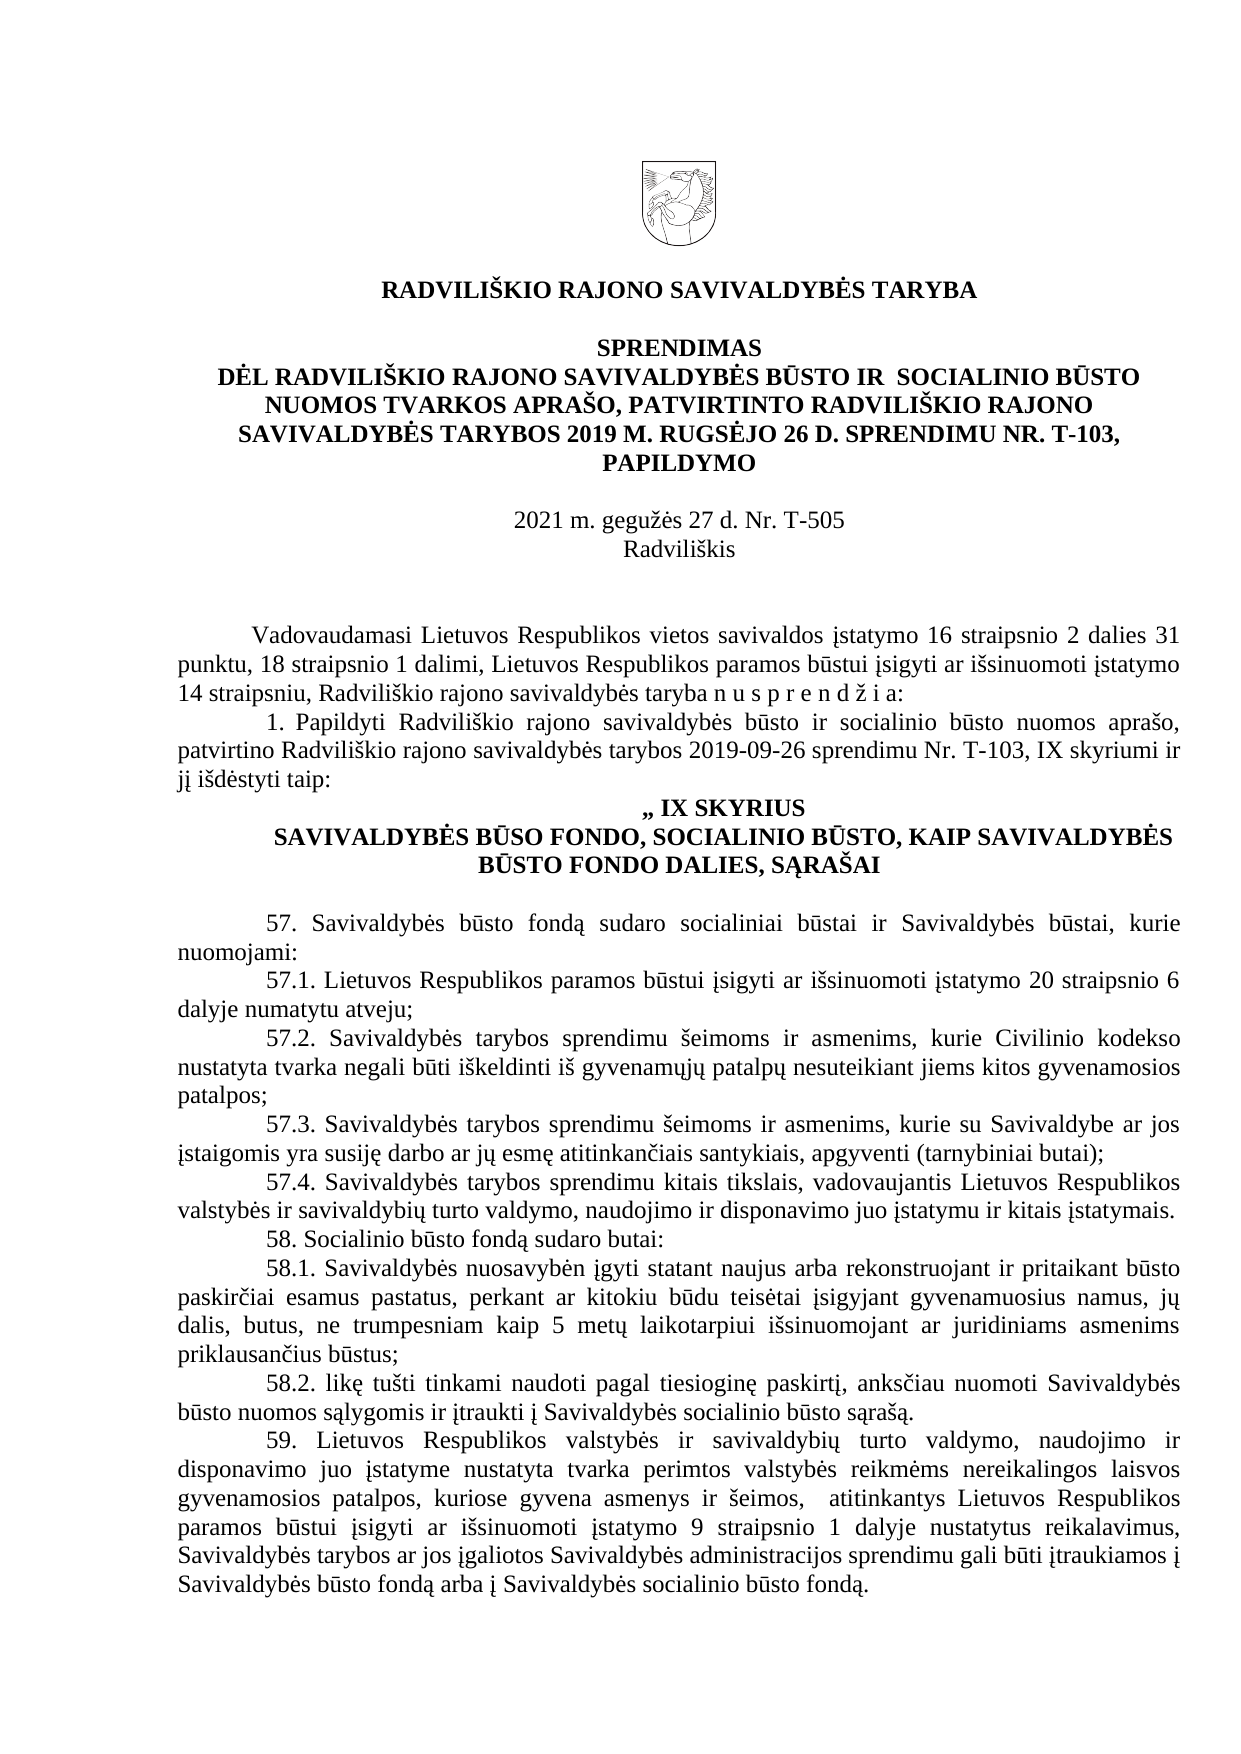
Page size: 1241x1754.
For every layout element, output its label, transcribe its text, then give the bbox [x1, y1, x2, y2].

text 57.1. Lietuvos Respublikos paramos būstui įsigyti ar išsinuomoti įstatymo 20 straipsnio 6 dalyje numatytu atveju; [177, 966, 1181, 1023]
text SAVIVALDYBĖS BŪSO FONDO, SOCIALINIO BŪSTO, KAIP SAVIVALDYBĖS BŪSTO FONDO DALIES, SĄRAŠAI [177, 822, 1181, 879]
text „ IX SKYRIUS [177, 793, 1181, 822]
text Vadovaudamasi Lietuvos Respublikos vietos savivaldos įstatymo 16 straipsnio 2 dalies 31 punktu, 18 straipsnio 1 dalimi, Lietuvos Respublikos paramos būstui įsigyti ar išsinuomoti įstatymo 14 straipsniu, Radviliškio rajono savivaldybės taryba n u s p r e n d ž i a: [177, 621, 1181, 707]
text 57.2. Savivaldybės tarybos sprendimu šeimoms ir asmenims, kurie Civilinio kodekso nustatyta tvarka negali būti iškeldinti iš gyvenamųjų patalpų nesuteikiant jiems kitos gyvenamosios patalpos; [177, 1023, 1181, 1109]
subtitle RADVILIŠKIO RAJONO SAVIVALDYBĖS TARYBA [177, 276, 1181, 304]
text 59. Lietuvos Respublikos valstybės ir savivaldybių turto valdymo, naudojimo ir disponavimo juo įstatyme nustatyta tvarka perimtos valstybės reikmėms nereikalingos laisvos gyvenamosios patalpos, kuriose gyvena asmenys ir šeimos, atitinkantys Lietuvos Respublikos paramos būstui įsigyti ar išsinuomoti įstatymo 9 straipsnio 1 dalyje nustatytus reikalavimus, Savivaldybės tarybos ar jos įgaliotos Savivaldybės administracijos sprendimu gali būti įtraukiamos į Savivaldybės būsto fondą arba į Savivaldybės socialinio būsto fondą. [177, 1426, 1181, 1598]
text 57. Savivaldybės būsto fondą sudaro socialiniai būstai ir Savivaldybės būstai, kurie nuomojami: [177, 908, 1181, 966]
text 58.2. likę tušti tinkami naudoti pagal tiesioginę paskirtį, anksčiau nuomoti Savivaldybės būsto nuomos sąlygomis ir įtraukti į Savivaldybės socialinio būsto sąrašą. [177, 1368, 1181, 1426]
text 1. Papildyti Radviliškio rajono savivaldybės būsto ir socialinio būsto nuomos aprašo, patvirtino Radviliškio rajono savivaldybės tarybos 2019-09-26 sprendimu Nr. T-103, IX skyriumi ir jį išdėstyti taip: [177, 707, 1181, 793]
text 57.3. Savivaldybės tarybos sprendimu šeimoms ir asmenims, kurie su Savivaldybe ar jos įstaigomis yra susiję darbo ar jų esmę atitinkančiais santykiais, apgyventi (tarnybiniai butai); [177, 1109, 1181, 1167]
text 58. Socialinio būsto fondą sudaro butai: [177, 1224, 1181, 1253]
text 2021 m. gegužės 27 d. Nr. T-505 [177, 506, 1181, 534]
text SPRENDIMAS [177, 333, 1181, 362]
text DĖL RADVILIŠKIO RAJONO SAVIVALDYBĖS BŪSTO IR SOCIALINIO BŪSTO NUOMOS TVARKOS APRAŠO, PATVIRTINTO RADVILIŠKIO RAJONO SAVIVALDYBĖS TARYBOS 2019 M. RUGSĖJO 26 D. SPRENDIMU NR. T-103, PAPILDYMO [177, 362, 1181, 477]
text 58.1. Savivaldybės nuosavybėn įgyti statant naujus arba rekonstruojant ir pritaikant būsto paskirčiai esamus pastatus, perkant ar kitokiu būdu teisėtai įsigyjant gyvenamuosius namus, jų dalis, butus, ne trumpesniam kaip 5 metų laikotarpiui išsinuomojant ar juridiniams asmenims priklausančius būstus; [177, 1253, 1181, 1368]
text 57.4. Savivaldybės tarybos sprendimu kitais tikslais, vadovaujantis Lietuvos Respublikos valstybės ir savivaldybių turto valdymo, naudojimo ir disponavimo juo įstatymu ir kitais įstatymais. [177, 1167, 1181, 1224]
text Radviliškis [177, 534, 1181, 563]
